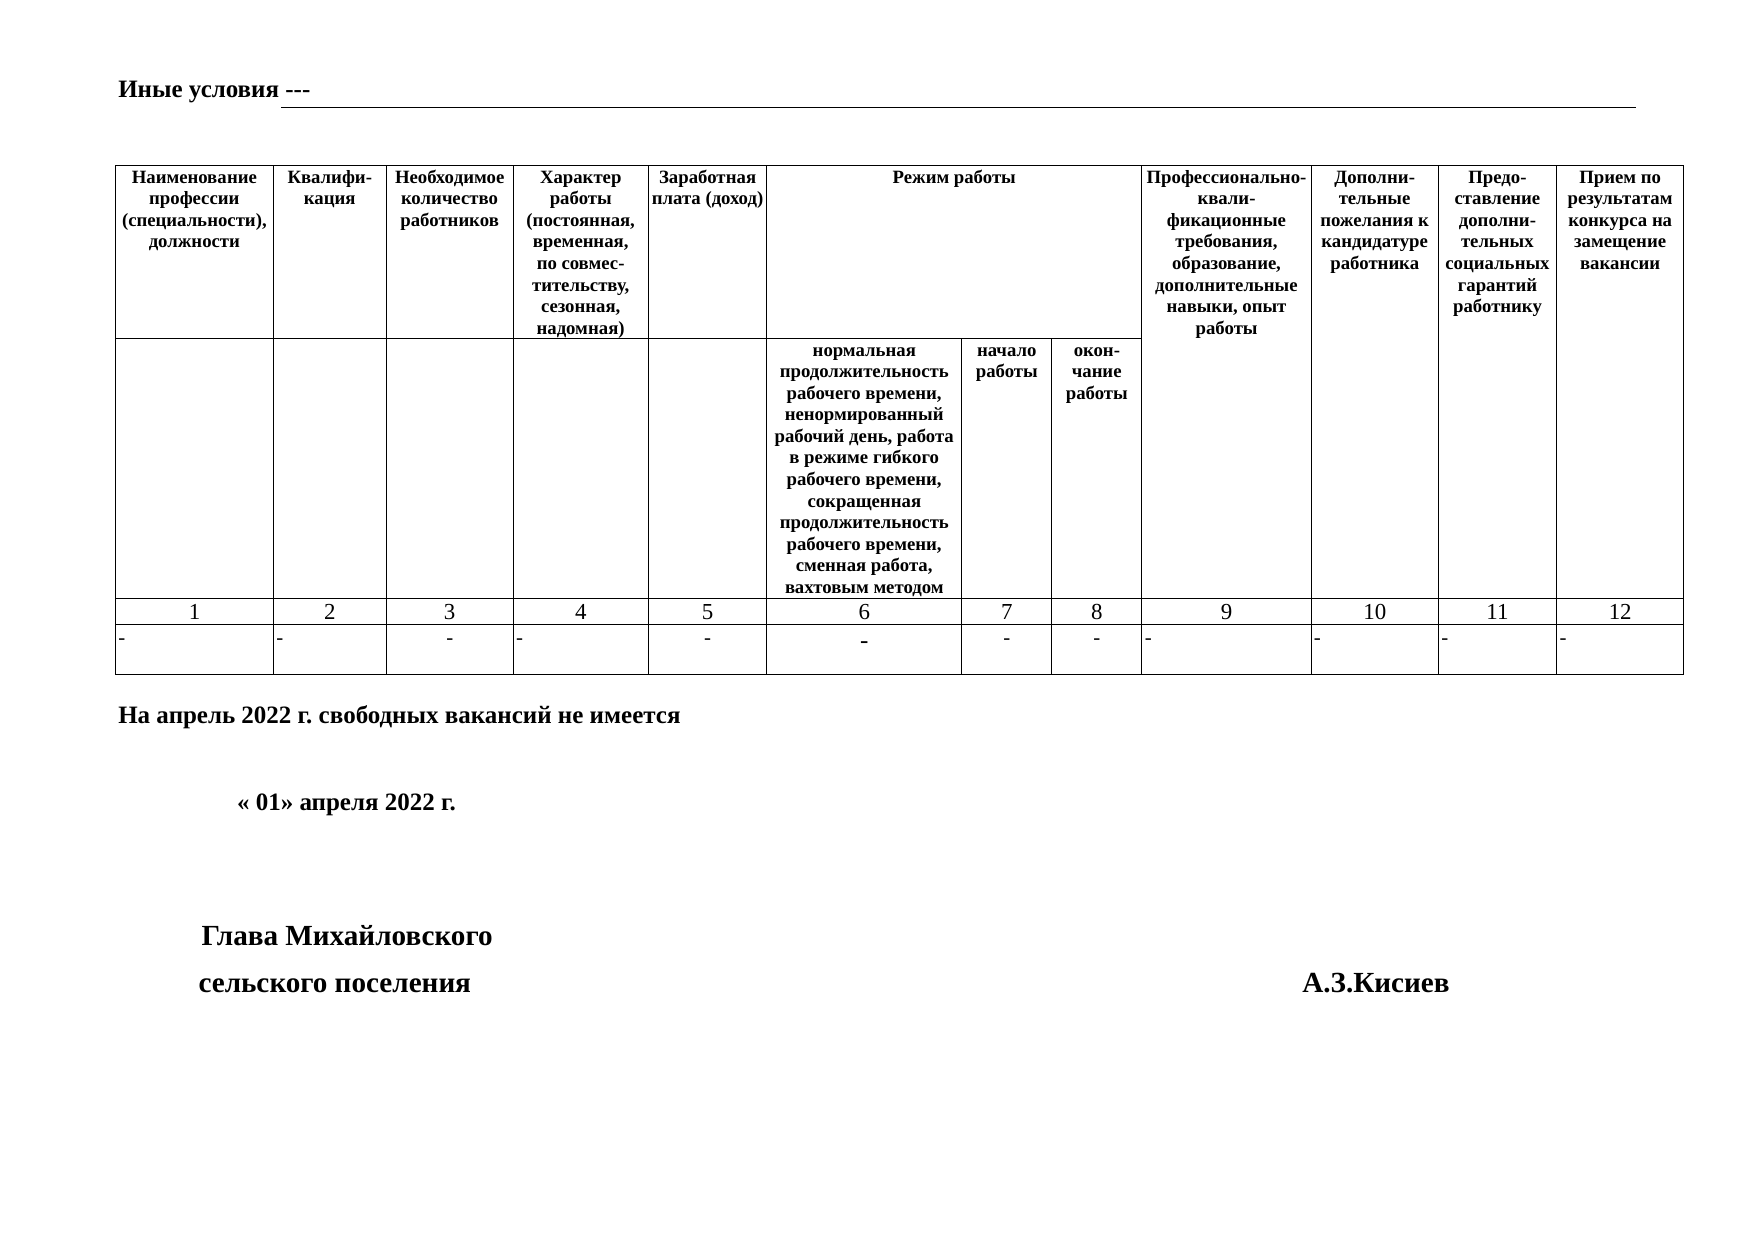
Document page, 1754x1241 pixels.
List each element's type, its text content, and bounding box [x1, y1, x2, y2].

text « 01» апреля 2022 г. [118, 787, 1636, 815]
text На апрель 2022 г. свободных вакансий не имеется [118, 700, 1636, 729]
table_header Предо­ставление дополни­тельных социаль­ных гарантий работнику [1439, 166, 1556, 338]
table_cell - [1557, 625, 1683, 673]
table_cell нормальная продолжительность рабочего времени, ненормированный рабочий день, работа в режиме гибкого рабочего времени, сокращен­ная продолжитель­ность рабочего времени, сменная работа, вахтовым методом [767, 339, 961, 597]
table_cell [1142, 338, 1311, 597]
table_header Необхо­димое количество работников [387, 166, 513, 338]
table_cell 11 [1439, 599, 1556, 624]
table_cell - [962, 625, 1051, 673]
table_cell 2 [274, 599, 386, 624]
table_cell 4 [514, 599, 648, 624]
table_cell 1 [116, 599, 273, 624]
text Глава Михайловского [118, 914, 1636, 952]
table_cell [649, 339, 766, 597]
table_cell 6 [767, 599, 961, 624]
table_cell [1312, 338, 1438, 597]
table_cell 12 [1557, 599, 1683, 624]
table_cell 3 [387, 599, 513, 624]
table_header Наименова­ние профессии (специаль­ности), должности [116, 166, 273, 338]
table_header Квалифи­кация [274, 166, 386, 338]
table_cell - [1142, 625, 1311, 673]
table_cell - [116, 625, 273, 673]
table_cell 9 [1142, 599, 1311, 624]
table_cell [116, 339, 273, 597]
table_header Заработ­ная плата (доход) [649, 166, 766, 338]
table_cell - [767, 625, 961, 673]
table_cell - [1052, 625, 1141, 673]
table_cell - [274, 625, 386, 673]
table_cell начало работы [962, 339, 1051, 597]
table_cell 10 [1312, 599, 1438, 624]
text сельского поселения А.З.Кисиев [118, 965, 1636, 998]
table_header Характер работы (постоян­ная, временная, по совмес­тительству, сезонная, надомная) [514, 166, 648, 338]
table_cell 7 [962, 599, 1051, 624]
table_cell - [387, 625, 513, 673]
table_cell [514, 339, 648, 597]
text Иные условия --- [118, 74, 1636, 103]
table_header Дополни­тельные пожелания к кандидатуре работника [1312, 166, 1438, 338]
table_header Режим работы [767, 166, 1141, 338]
table_cell 8 [1052, 599, 1141, 624]
table_cell [387, 339, 513, 597]
table_cell - [514, 625, 648, 673]
table_cell [1557, 338, 1683, 597]
table_cell - [1312, 625, 1438, 673]
table_cell [1439, 338, 1556, 597]
table_cell 5 [649, 599, 766, 624]
table_cell - [1439, 625, 1556, 673]
table_header Профессио­нально-квали­фикационные требования, образование, дополни­тельные навыки, опыт работы [1142, 166, 1311, 338]
table_header Прием по результа­там конкурса на замещение вакансии [1557, 166, 1683, 338]
table_cell окон­чание работы [1052, 339, 1141, 597]
table_cell [274, 339, 386, 597]
table_cell - [649, 625, 766, 673]
